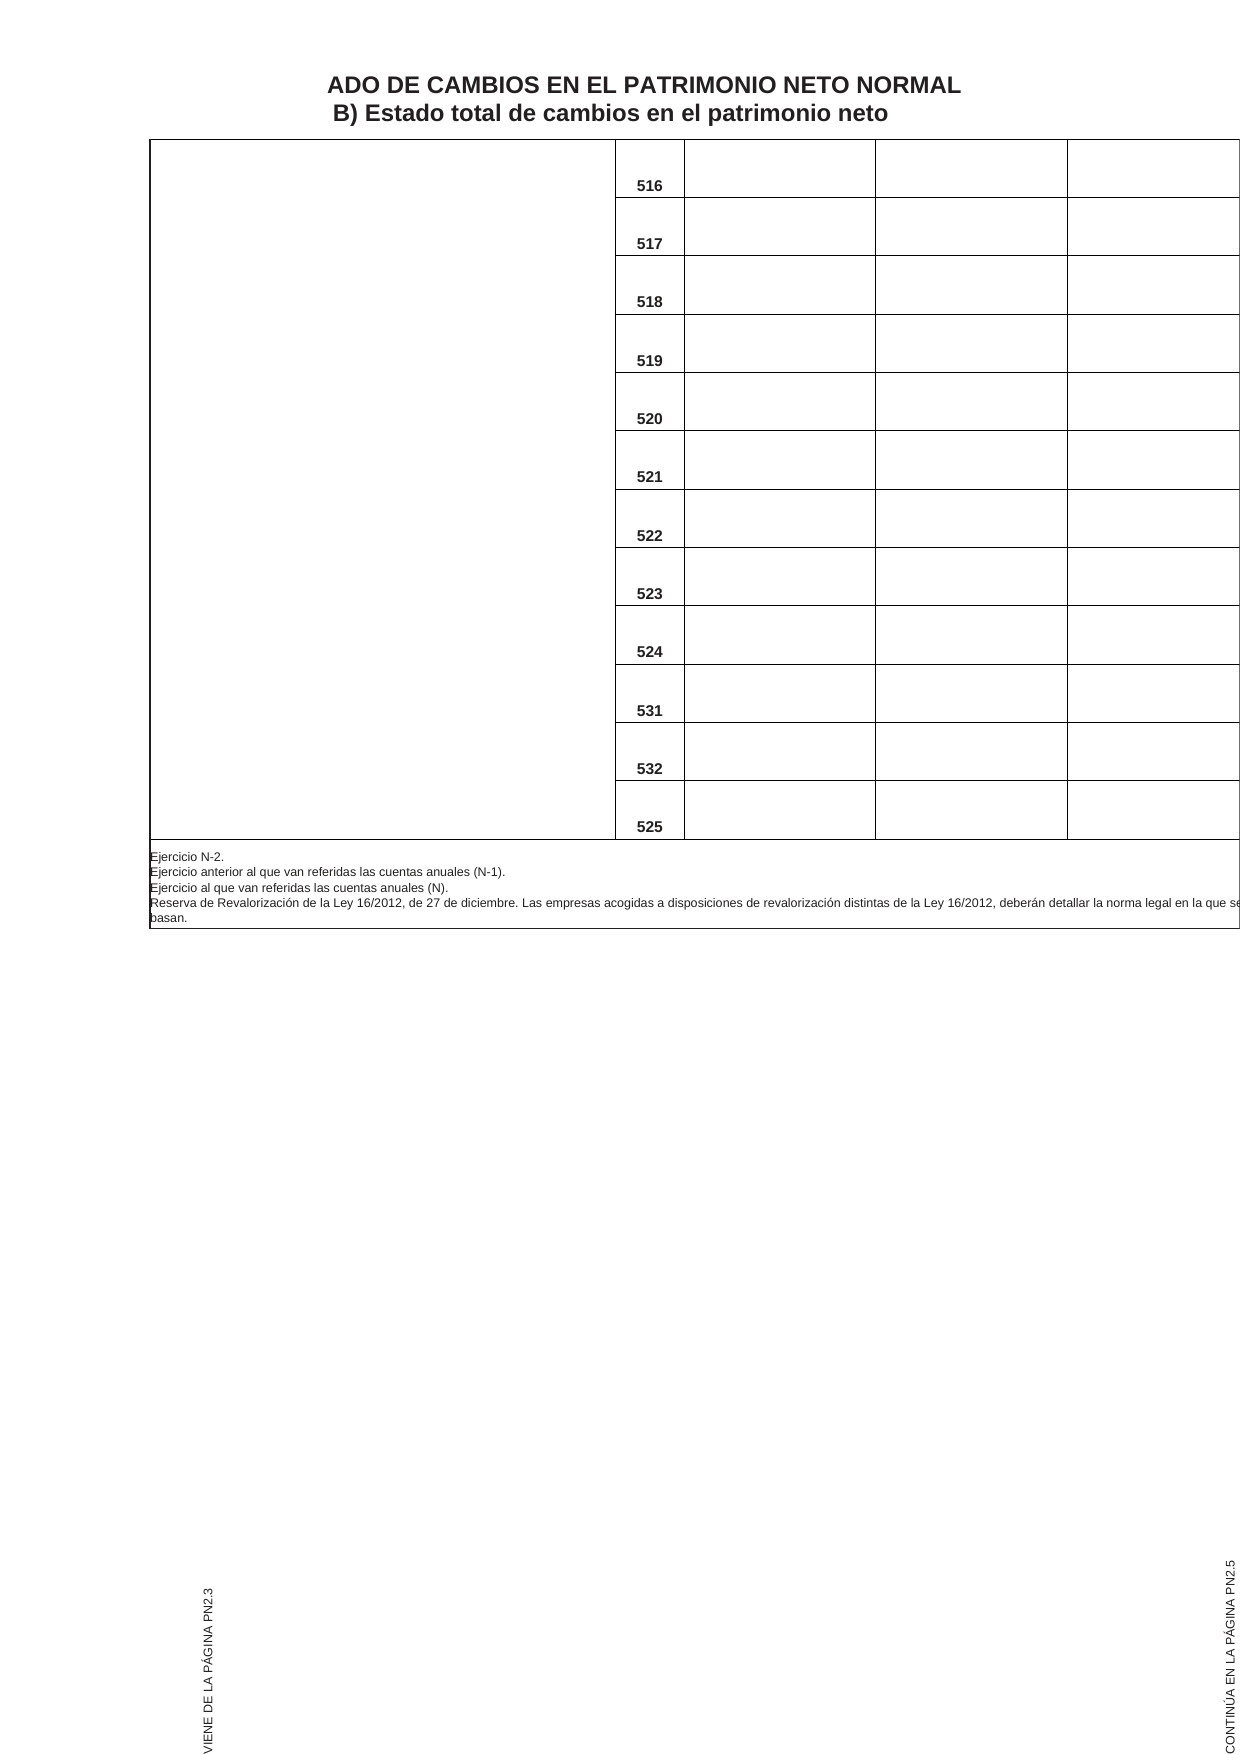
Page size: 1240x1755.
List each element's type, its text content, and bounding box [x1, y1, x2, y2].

table_cell 520 [616, 373, 684, 430]
table_cell [685, 723, 875, 780]
table_cell [1068, 198, 1239, 255]
table_cell [685, 315, 875, 372]
table_cell 516 [616, 140, 684, 197]
table_cell [1068, 431, 1239, 488]
table_cell [876, 490, 1067, 547]
table_cell [685, 548, 875, 605]
table_cell _______2019 I. Ajustes por cambios de criterio del ejercicio _______2019 y anteriores . . . . . . . . . . . . . . . . . . . . . . . . . II. A justes por errores del ejercicio _______2019 y anteriores . . . . . . . . . . . . . . . . . . . . . . . . . . . . . . . . . . . B) SALDO AJUSTADO, INICIO DEL EJERCICIO _______2020 Total ingresos y gastos reconocidos . . . . . . . . . . . . . . Operaciones con socios o propietarios . . . . . . . . . . . . 1. Aumentos de capital . . . . . . . . . . . . . . . . . . . . . . . . . . . . . 2. (!) Reducciones de capital . . . . . . . . . . . . . . . . . . . . . . . . 3. C onversión de pasivos financieros en patrimonio neto (conversión de obligaciones, condonaciones de deudas) . 4. (!) Distribución de dividendos . . . . . . . . . . . . . . . . . . . . . . 5. O peraciones con acciones o participaciones propias (netas) . . . . . . . . . . . . . . . . . . . . . . . . . . . . . . . . . . . . . . . . I ncremento (reducción) de patrimonio neto resultante de una combinación de negocios . . . . . . . . . . . . . . . . . . . . . . Otras operaciones con socios o propietarios . . . . . . . . . . III. Otras variaciones del patrimonio neto . . . . . . . . . . . . . Movimiento de la Reserva de Revalorización (4) . . . . . . . Otras variaciones . . . . . . . . . . . . . . . . . . . . . . . . . . . . . . . . C) SALDO, FINAL DEL EJERCICIO _______2020 A justes por cambios de criterio en el ejercicio _______2020 Ajustes por errores del ejercicio _______2020 D) SALDO AJUSTADO, INICIO DEL EJERCICIO _______2021 (3) . . . . . . . . . . . . . . . . . . . . . . . . . . . . . . . . . . . . Total ingresos y gastos reconocidos . . . . . . . . . . . . . . Operaciones con socios o propietarios . . . . . . . . . . . . Aumentos de capital . . . . . . . . . . . . . . . . . . . . . . . . . . . . . (!) Reducciones de capital . . . . . . . . . . . . . . . . . . . . . . . . 3. C onversión de pasivos financieros en patrimonio neto (conversión de obligaciones, condonaciones de deudas) . 4. (!) Distribución de dividendos . . . . . . . . . . . . . . . . . . . . . . 5. O peraciones con acciones o participaciones propias (netas) . . . . . . . . . . . . . . . . . . . . . . . . . . . . . . . . . . . . . . . . I ncremento (reducción) de patrimonio neto resultante de una combinación de negocios . . . . . . . . . . . . . . . . . . . . . . Otras operaciones con socios o propietarios . . . . . . . . . . III. Otras variaciones del patrimonio neto . . . . . . . . . . . . . Movimiento de la Reserva de Revalorización (4) . . . . . . . Otras variaciones . . . . . . . . . . . . . . . . . . . . . . . . . . . . . . . . E) SALDO, FINAL DEL EJERCICIO _______2021 [151, 140, 615, 838]
table_cell [876, 256, 1067, 313]
table_cell [1068, 140, 1239, 197]
table_cell [685, 431, 875, 488]
table_cell [876, 315, 1067, 372]
table_cell [685, 140, 875, 197]
table_cell [685, 606, 875, 663]
table_cell [876, 723, 1067, 780]
table_cell [876, 140, 1067, 197]
table_cell [876, 665, 1067, 722]
table_cell [1068, 781, 1239, 838]
table_cell 532 [616, 723, 684, 780]
table_cell [876, 373, 1067, 430]
table_cell [1068, 490, 1239, 547]
table_cell [685, 781, 875, 838]
table_cell 517 [616, 198, 684, 255]
table_cell [685, 665, 875, 722]
table_cell [685, 198, 875, 255]
table_cell [876, 431, 1067, 488]
table_cell [876, 606, 1067, 663]
table_cell [685, 256, 875, 313]
table_cell [1068, 723, 1239, 780]
table_cell [876, 781, 1067, 838]
table_cell 524 [616, 606, 684, 663]
table_cell 525 [616, 781, 684, 838]
table_cell [1068, 315, 1239, 372]
table_cell [1068, 373, 1239, 430]
table_cell [1068, 665, 1239, 722]
table_cell [685, 373, 875, 430]
table_cell Ejercicio N-2. Ejercicio anterior al que van referidas las cuentas anuales (N-1). Ejercicio al que van referidas las cuentas anuales (N). Reserva de Revalorización de la Ley 16/2012, de 27 de diciembre. Las empresas acogidas a disposiciones de revalorización distintas de la Ley 16/2012, deberán detallar la norma legal en la que se basan. [151, 840, 1239, 928]
table_cell [876, 548, 1067, 605]
table_cell 523 [616, 548, 684, 605]
table_cell [876, 198, 1067, 255]
table_cell [685, 490, 875, 547]
table_cell 521 [616, 431, 684, 488]
table_cell [1068, 548, 1239, 605]
table_cell 518 [616, 256, 684, 313]
table_cell 522 [616, 490, 684, 547]
table_cell [1068, 606, 1239, 663]
table_cell 519 [616, 315, 684, 372]
table_cell 531 [616, 665, 684, 722]
table_cell [1068, 256, 1239, 313]
